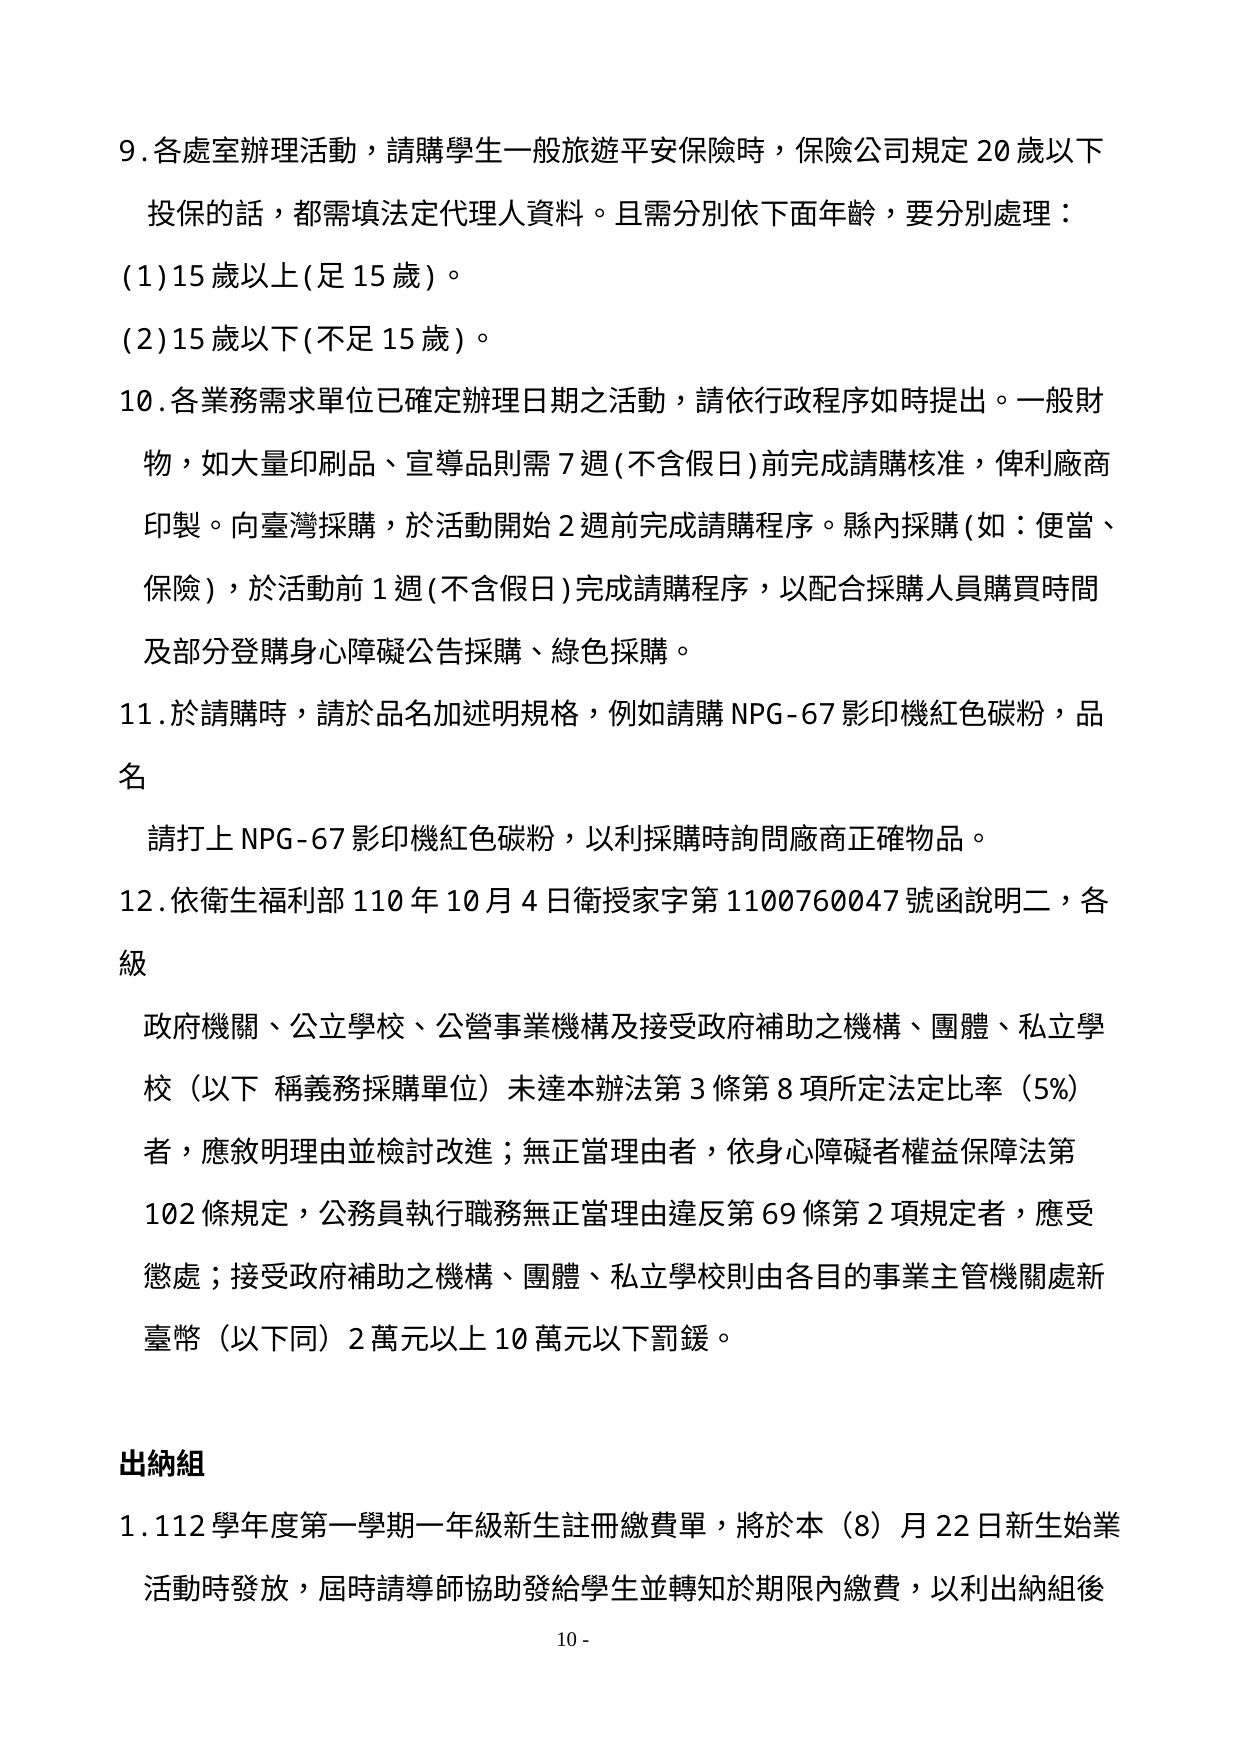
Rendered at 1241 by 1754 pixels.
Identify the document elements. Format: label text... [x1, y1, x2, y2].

text 投保的話，都需填法定代理人資料。且需分別依下面年齡，要分別處理： [118, 170, 1122, 233]
text (1)15歲以上(足15歲)。 [118, 233, 1122, 295]
text 物，如大量印刷品、宣導品則需7週(不含假日)前完成請購核准，俾利廠商印製。向臺灣採購，於活動開始2週前完成請購程序。縣內採購(如：便當、保險)，於活動前1週(不含假日)完成請購程序，以配合採購人員購買時間及部分登購身心障礙公告採購、綠色採購。 [143, 420, 1122, 670]
list 於請購時，請於品名加述明規格，例如請購NPG-67影印機紅色碳粉，品名 [118, 670, 1122, 795]
list 依衛生福利部110年10月4日衛授家字第1100760047號函說明二，各級 [118, 858, 1122, 983]
text 政府機關、公立學校、公營事業機構及接受政府補助之機構、團體、私立學校（以下 稱義務採購單位）未達本辦法第3條第8項所定法定比率（5%）者，應敘明理由並檢討改進；無正當理由者，依身心障礙者權益保障法第102條規定，公務員執行職務無正當理由違反第69條第2項規定者，應受懲處；接受政府補助之機構、團體、私立學校則由各目的事業主管機關處新臺幣（以下同）2萬元以上10萬元以下罰鍰。 [143, 983, 1122, 1358]
text 請打上NPG-67影印機紅色碳粉，以利採購時詢問廠商正確物品。 [118, 795, 1122, 858]
text 活動時發放，屆時請導師協助發給學生並轉知於期限內繳費，以利出納組後 [143, 1545, 1122, 1608]
list 各業務需求單位已確定辦理日期之活動，請依行政程序如時提出。一般財 [118, 358, 1122, 420]
list 112學年度第一學期一年級新生註冊繳費單，將於本（8）月22日新生始業 [118, 1483, 1122, 1545]
text 出納組 [118, 1420, 1122, 1483]
text (2)15歲以下(不足15歲)。 [118, 295, 1122, 358]
list 各處室辦理活動，請購學生一般旅遊平安保險時，保險公司規定20歲以下 [118, 108, 1122, 170]
